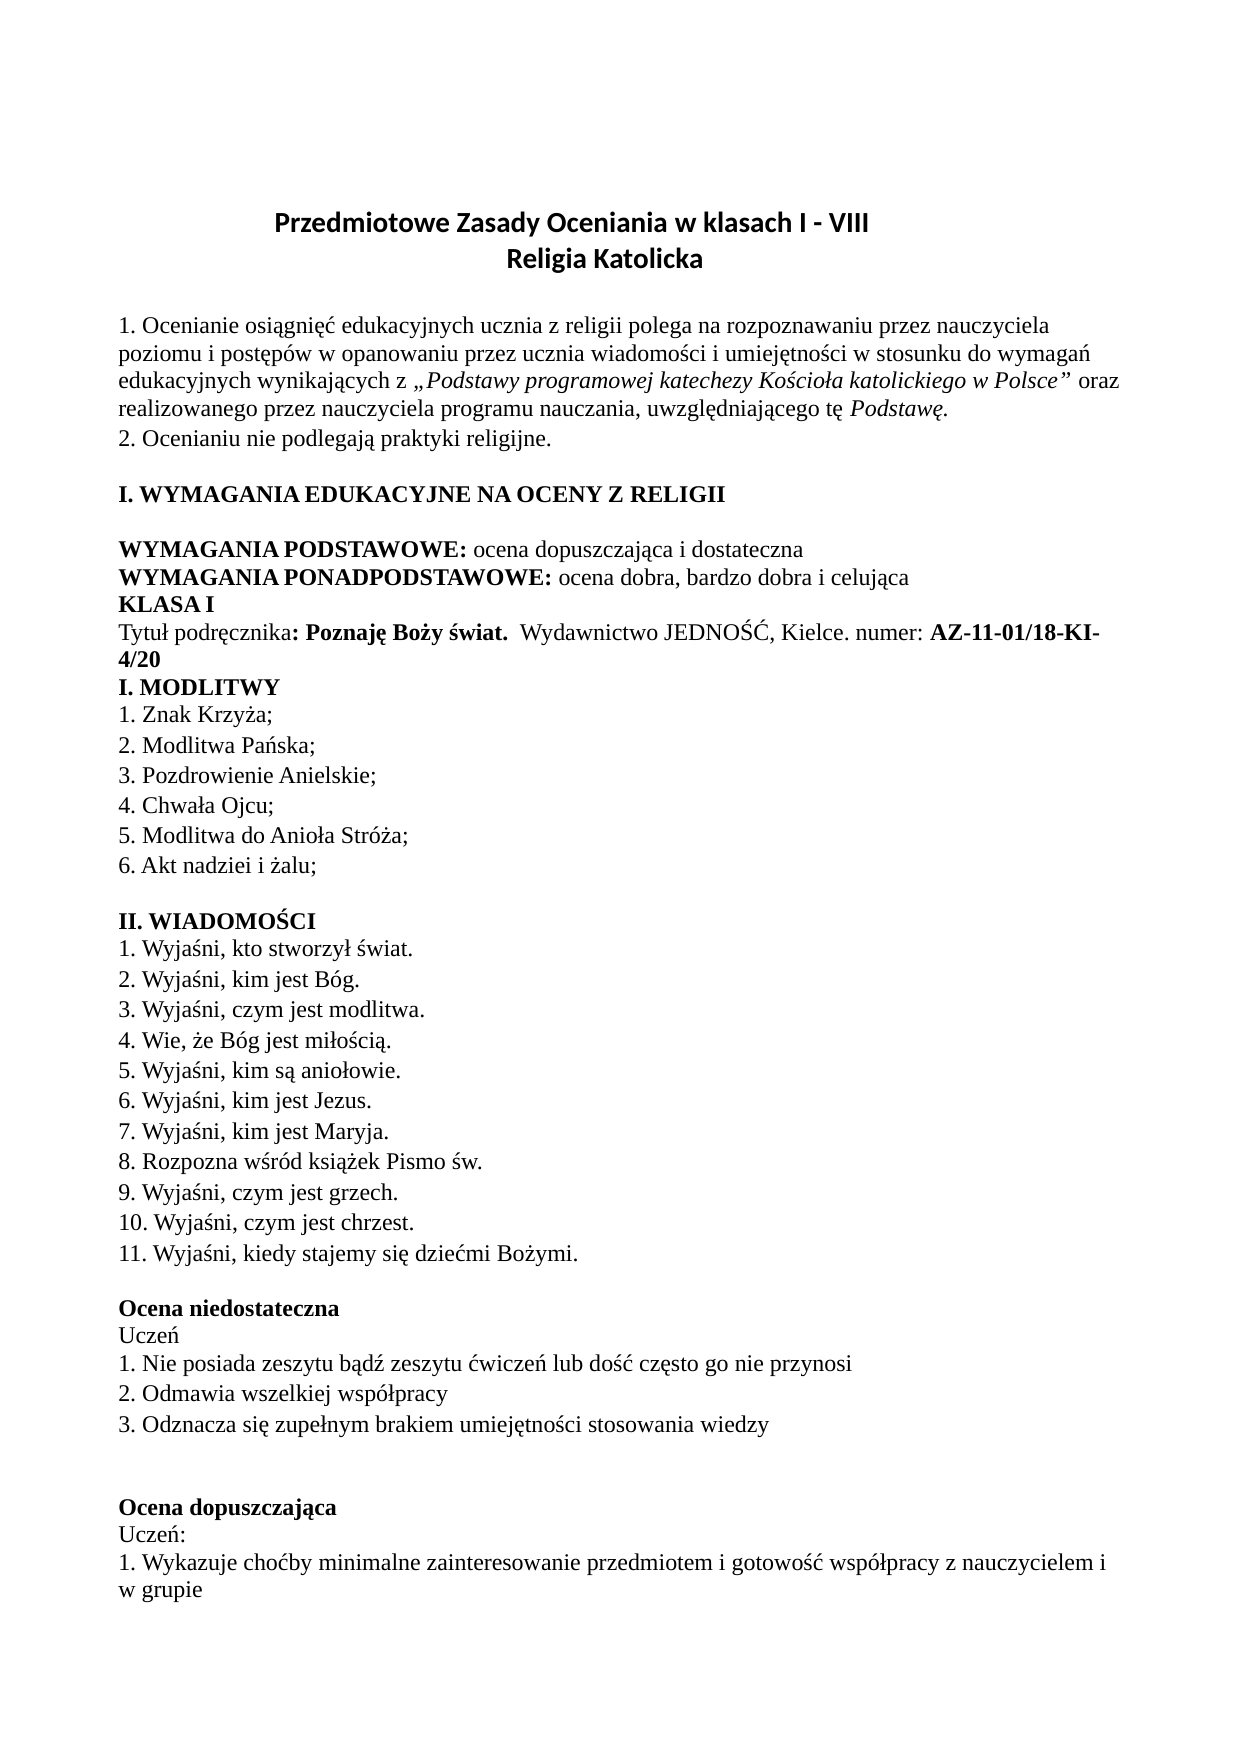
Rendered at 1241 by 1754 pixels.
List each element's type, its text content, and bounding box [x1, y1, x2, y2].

text KLASA I [118, 590, 1122, 618]
text Tytuł podręcznika: Poznaję Boży świat. Wydawnictwo JEDNOŚĆ, Kielce. numer: AZ-11-01/18-KI-4/20 [118, 618, 1122, 673]
text 10. Wyjaśni, czym jest chrzest. [118, 1208, 1122, 1236]
text 11. Wyjaśni, kiedy stajemy się dziećmi Bożymi. [118, 1238, 1122, 1266]
text 5. Wyjaśni, kim są aniołowie. [118, 1056, 1122, 1084]
text I. WYMAGANIA EDUKACYJNE NA OCENY Z RELIGII [118, 480, 1122, 507]
text Uczeń: [118, 1520, 1122, 1548]
text Religia Katolicka [118, 240, 1122, 276]
text Ocena dopuszczająca [118, 1493, 1122, 1520]
text 5. Modlitwa do Anioła Stróża; [118, 821, 1122, 849]
text 1. Wykazuje choćby minimalne zainteresowanie przedmiotem i gotowość współpracy z nauczycielem i w grupie [118, 1548, 1122, 1603]
text Przedmiotowe Zasady Oceniania w klasach I - VIII [118, 204, 1122, 240]
text 6. Wyjaśni, kim jest Jezus. [118, 1086, 1122, 1114]
text 7. Wyjaśni, kim jest Maryja. [118, 1117, 1122, 1144]
text 2. Modlitwa Pańska; [118, 731, 1122, 758]
text Uczeń [118, 1321, 1122, 1349]
text 1. Nie posiada zeszytu bądź zeszytu ćwiczeń lub dość często go nie przynosi [118, 1349, 1122, 1377]
text 3. Pozdrowienie Anielskie; [118, 761, 1122, 788]
text WYMAGANIA PODSTAWOWE: ocena dopuszczająca i dostateczna [118, 535, 1122, 562]
text 1. Znak Krzyża; [118, 701, 1122, 728]
text WYMAGANIA PONADPODSTAWOWE: ocena dobra, bardzo dobra i celująca [118, 562, 1122, 590]
text 2. Ocenianiu nie podlegają praktyki religijne. [118, 424, 1122, 452]
text I. MODLITWY [118, 673, 1122, 701]
text 1. Wyjaśni, kto stworzył świat. [118, 934, 1122, 962]
text 3. Wyjaśni, czym jest modlitwa. [118, 995, 1122, 1023]
text 8. Rozpozna wśród książek Pismo św. [118, 1147, 1122, 1175]
text 4. Chwała Ojcu; [118, 791, 1122, 819]
text 9. Wyjaśni, czym jest grzech. [118, 1178, 1122, 1205]
list 2. Odmawia wszelkiej współpracy [118, 1379, 1122, 1407]
text 1. Ocenianie osiągnięć edukacyjnych ucznia z religii polega na rozpoznawaniu przez nauczyciela poziomu i postępów w opanowaniu przez ucznia wiadomości i umiejętności w stosunku do wymagań edukacyjnych wynikających z „Podstawy programowej katechezy Kościoła katolickiego w Polsce” oraz realizowanego przez nauczyciela programu nauczania, uwzględniającego tę Podstawę. [118, 311, 1122, 422]
text Ocena niedostateczna [118, 1294, 1122, 1321]
text 4. Wie, że Bóg jest miłością. [118, 1026, 1122, 1053]
text 6. Akt nadziei i żalu; [118, 852, 1122, 879]
list 3. Odznacza się zupełnym brakiem umiejętności stosowania wiedzy [118, 1410, 1122, 1437]
text II. WIADOMOŚCI [118, 907, 1122, 934]
text 2. Wyjaśni, kim jest Bóg. [118, 965, 1122, 992]
